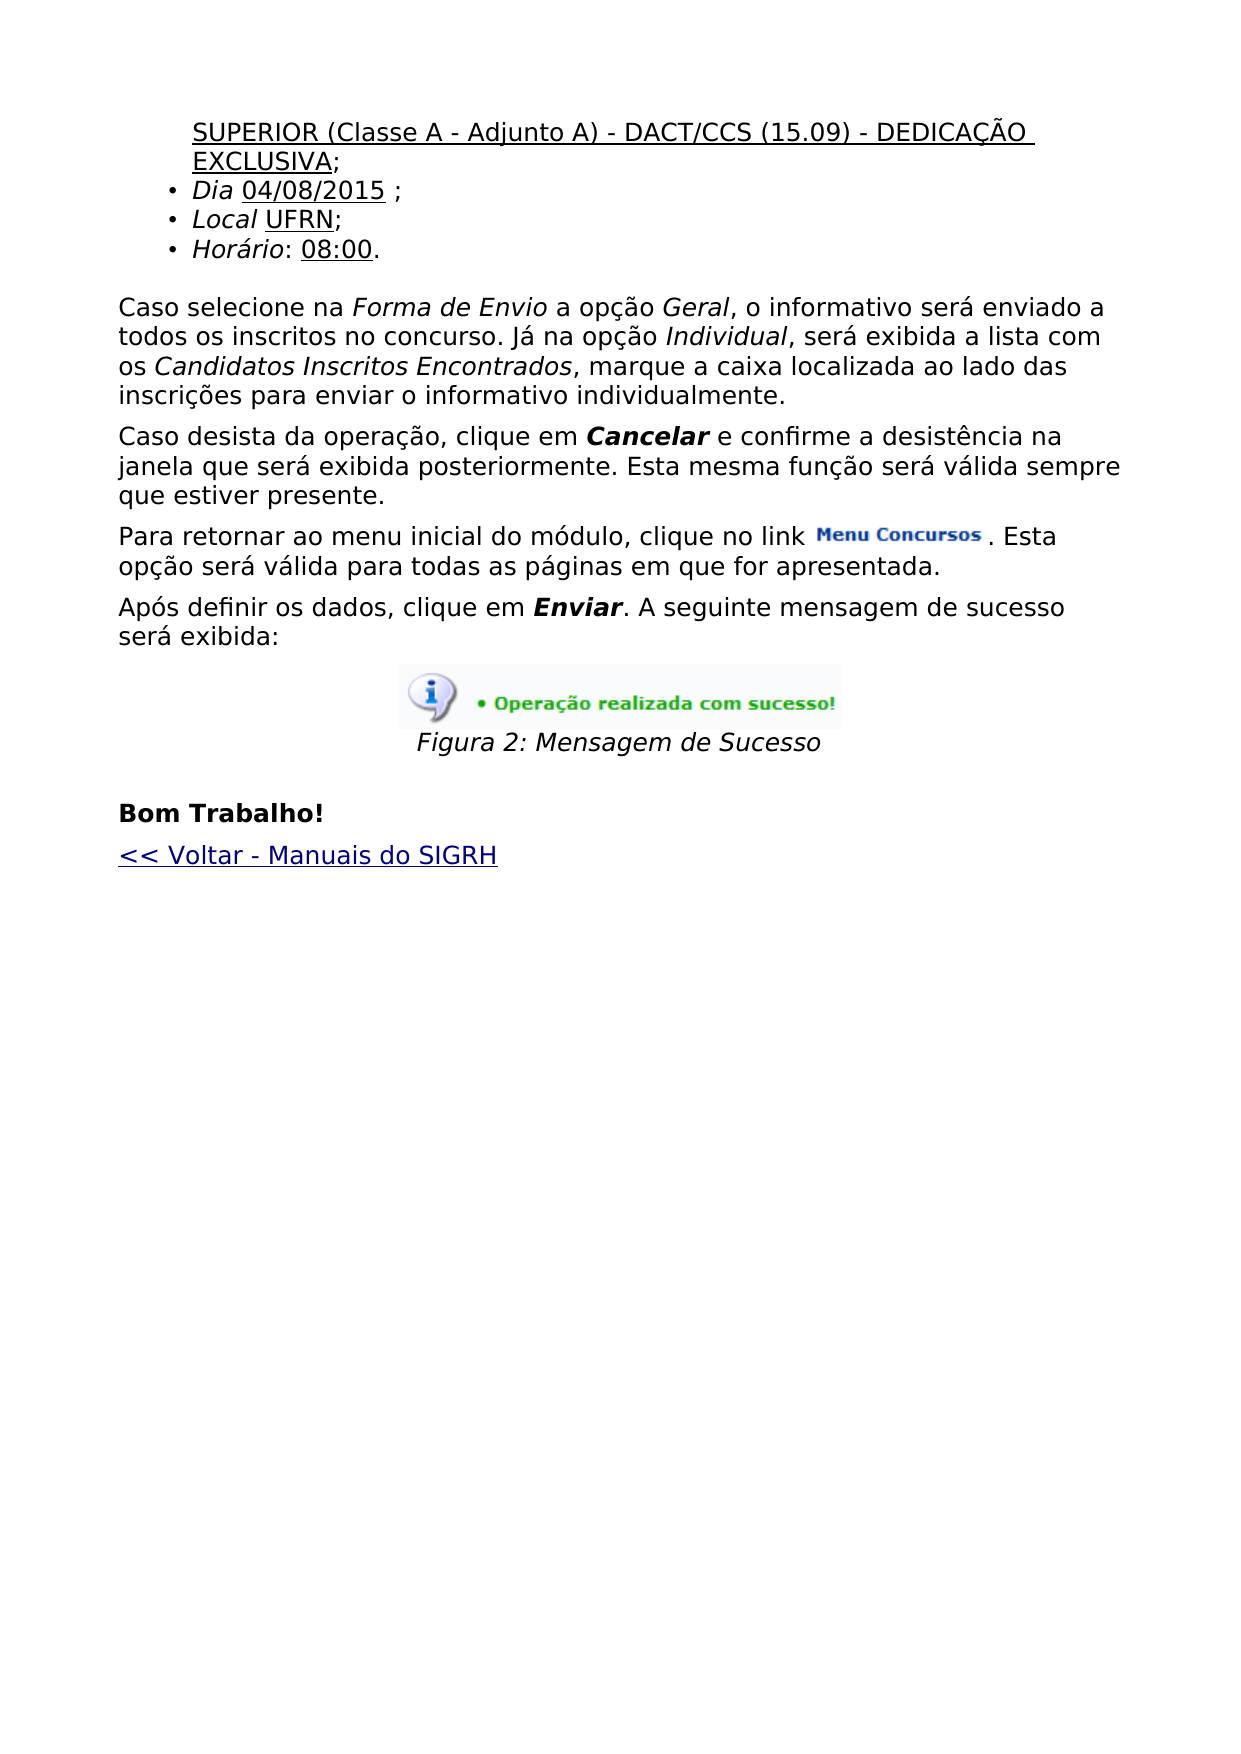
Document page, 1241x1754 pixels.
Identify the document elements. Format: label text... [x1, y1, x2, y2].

text Bom Trabalho! [118, 799, 1122, 828]
picture [399, 664, 842, 729]
list Local UFRN; [177, 206, 1122, 235]
list Dia 04/08/2015 ; [177, 176, 1122, 206]
picture [813, 525, 988, 546]
text Para retornar ao menu inicial do módulo, clique no link . Esta opção será válida para todas as páginas em que for apresentada. [118, 523, 1122, 581]
text Após definir os dados, clique em Enviar. A seguinte mensagem de sucesso será exibida: [118, 593, 1122, 652]
text Figura 2: Mensagem de Sucesso [399, 729, 841, 757]
list SUPERIOR (Classe A - Adjunto A) - DACT/CCS (15.09) - DEDICAÇÃO EXCLUSIVA; [177, 118, 1122, 176]
text << Voltar - Manuais do SIGRH [118, 841, 1122, 870]
text Caso desista da operação, clique em Cancelar e confirme a desistência na janela que será exibida posteriormente. Esta mesma função será válida sempre que estiver presente. [118, 423, 1122, 510]
list Horário: 08:00. [177, 235, 1122, 264]
text Caso selecione na Forma de Envio a opção Geral, o informativo será enviado a todos os inscritos no concurso. Já na opção Individual, será exibida a lista com os Candidatos Inscritos Encontrados, marque a caixa localizada ao lado das inscrições para enviar o informativo individualmente. [118, 293, 1122, 410]
